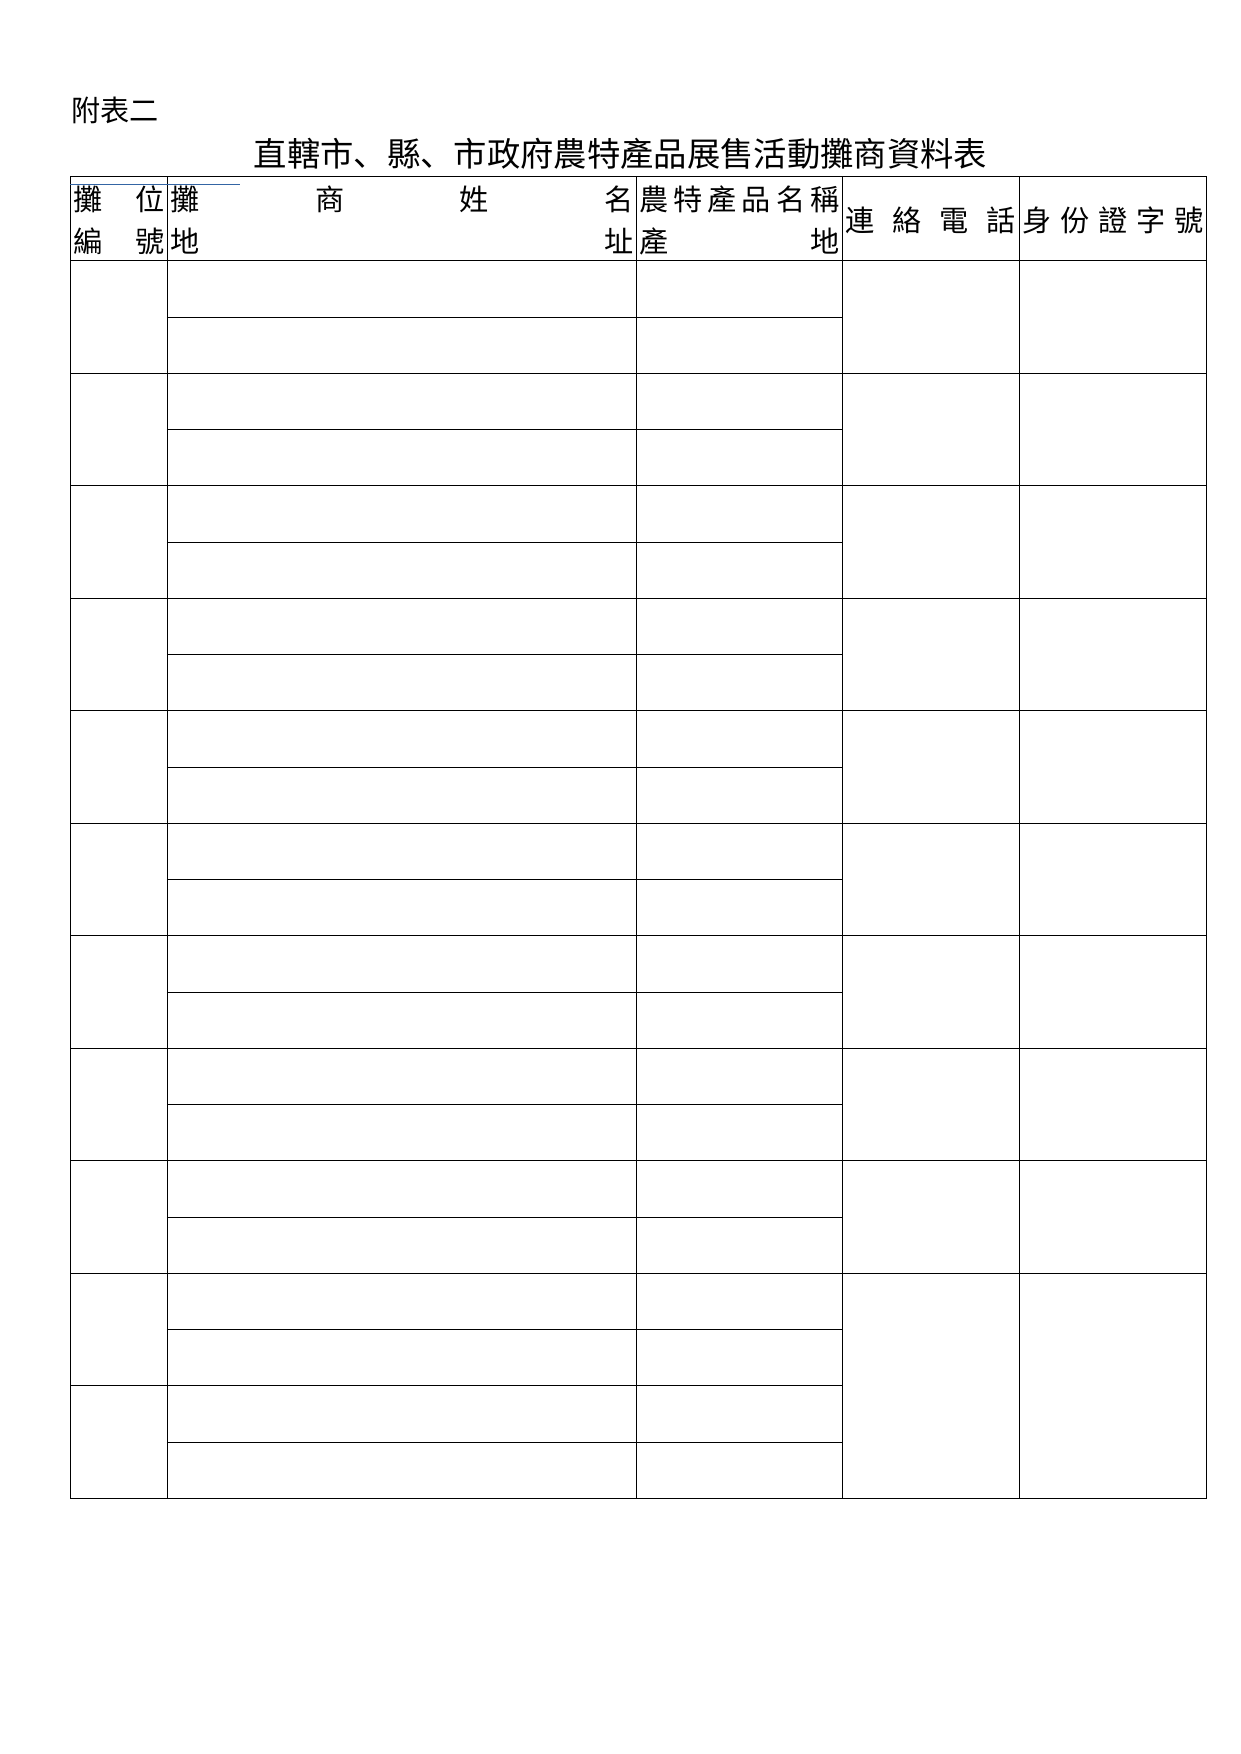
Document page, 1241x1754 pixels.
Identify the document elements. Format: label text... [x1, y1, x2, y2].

table_cell [637, 318, 842, 373]
table_cell [843, 824, 1019, 935]
table_cell [1020, 936, 1206, 1048]
text 直轄市、縣、市政府農特產品展售活動攤商資料表 [71, 128, 1169, 176]
table_cell [637, 1330, 842, 1385]
table_cell [1020, 1161, 1206, 1273]
table_cell [168, 1274, 636, 1329]
table_cell [168, 261, 636, 317]
table_cell [71, 1161, 167, 1273]
table_cell [843, 599, 1019, 710]
text 附表二 [71, 94, 1169, 128]
table_cell [168, 655, 636, 710]
table_cell [168, 1218, 636, 1273]
table_cell [637, 1105, 842, 1160]
table_cell [168, 1443, 636, 1498]
table_cell [637, 880, 842, 935]
table_cell [843, 486, 1019, 598]
table_cell [637, 824, 842, 879]
table_cell [843, 711, 1019, 823]
table_header 攤位 編號 [71, 185, 167, 260]
table_cell [637, 711, 842, 767]
table_cell [843, 261, 1019, 373]
table_header 攤商姓名 地址 [168, 177, 636, 260]
table_cell [168, 1105, 636, 1160]
table_cell [843, 1049, 1019, 1160]
table_cell [843, 936, 1019, 1048]
table_cell [637, 599, 842, 654]
table_cell [637, 1161, 842, 1217]
table_cell [168, 880, 636, 935]
table_cell [168, 1386, 636, 1442]
table_cell [637, 1274, 842, 1329]
table_cell [637, 374, 842, 429]
table_cell [71, 711, 167, 823]
table_cell [168, 1049, 636, 1104]
table_cell [637, 936, 842, 992]
table_cell [843, 374, 1019, 485]
table_cell [1020, 1274, 1206, 1498]
table_cell [637, 430, 842, 485]
table_cell [637, 1218, 842, 1273]
table_cell [637, 1443, 842, 1498]
table_cell [168, 486, 636, 542]
table_cell [71, 599, 167, 710]
table_cell [71, 374, 167, 485]
table_cell [1020, 599, 1206, 710]
table_cell [168, 1161, 636, 1217]
table_cell [637, 768, 842, 823]
table_cell [71, 261, 167, 373]
table_cell [168, 599, 636, 654]
table_cell [168, 374, 636, 429]
table_cell [637, 1386, 842, 1442]
table_cell [168, 318, 636, 373]
table_cell [637, 993, 842, 1048]
table_cell [71, 1274, 167, 1385]
table_cell [1020, 1049, 1206, 1160]
table_cell [637, 1049, 842, 1104]
table_cell [637, 543, 842, 598]
table_cell [168, 543, 636, 598]
table_header 農特產品名稱 產地 [637, 177, 842, 260]
table_cell [1020, 824, 1206, 935]
table_cell [1020, 374, 1206, 485]
table_cell [637, 655, 842, 710]
table_cell [168, 993, 636, 1048]
table_header [71, 177, 167, 184]
table_header 連絡電話 [843, 177, 1019, 260]
table_cell [71, 1049, 167, 1160]
table_cell [168, 430, 636, 485]
table_cell [637, 486, 842, 542]
table_cell [168, 768, 636, 823]
table_cell [168, 936, 636, 992]
table_header 身份證字號 [1020, 177, 1206, 260]
table_cell [843, 1274, 1019, 1498]
table_cell [71, 936, 167, 1048]
table_cell [637, 261, 842, 317]
table_cell [1020, 486, 1206, 598]
table_cell [168, 1330, 636, 1385]
table_cell [71, 1386, 167, 1498]
table_cell [1020, 261, 1206, 373]
table_cell [843, 1161, 1019, 1273]
table_cell [1020, 711, 1206, 823]
table_cell [168, 824, 636, 879]
table_cell [71, 824, 167, 935]
table_cell [71, 486, 167, 598]
table_cell [168, 711, 636, 767]
